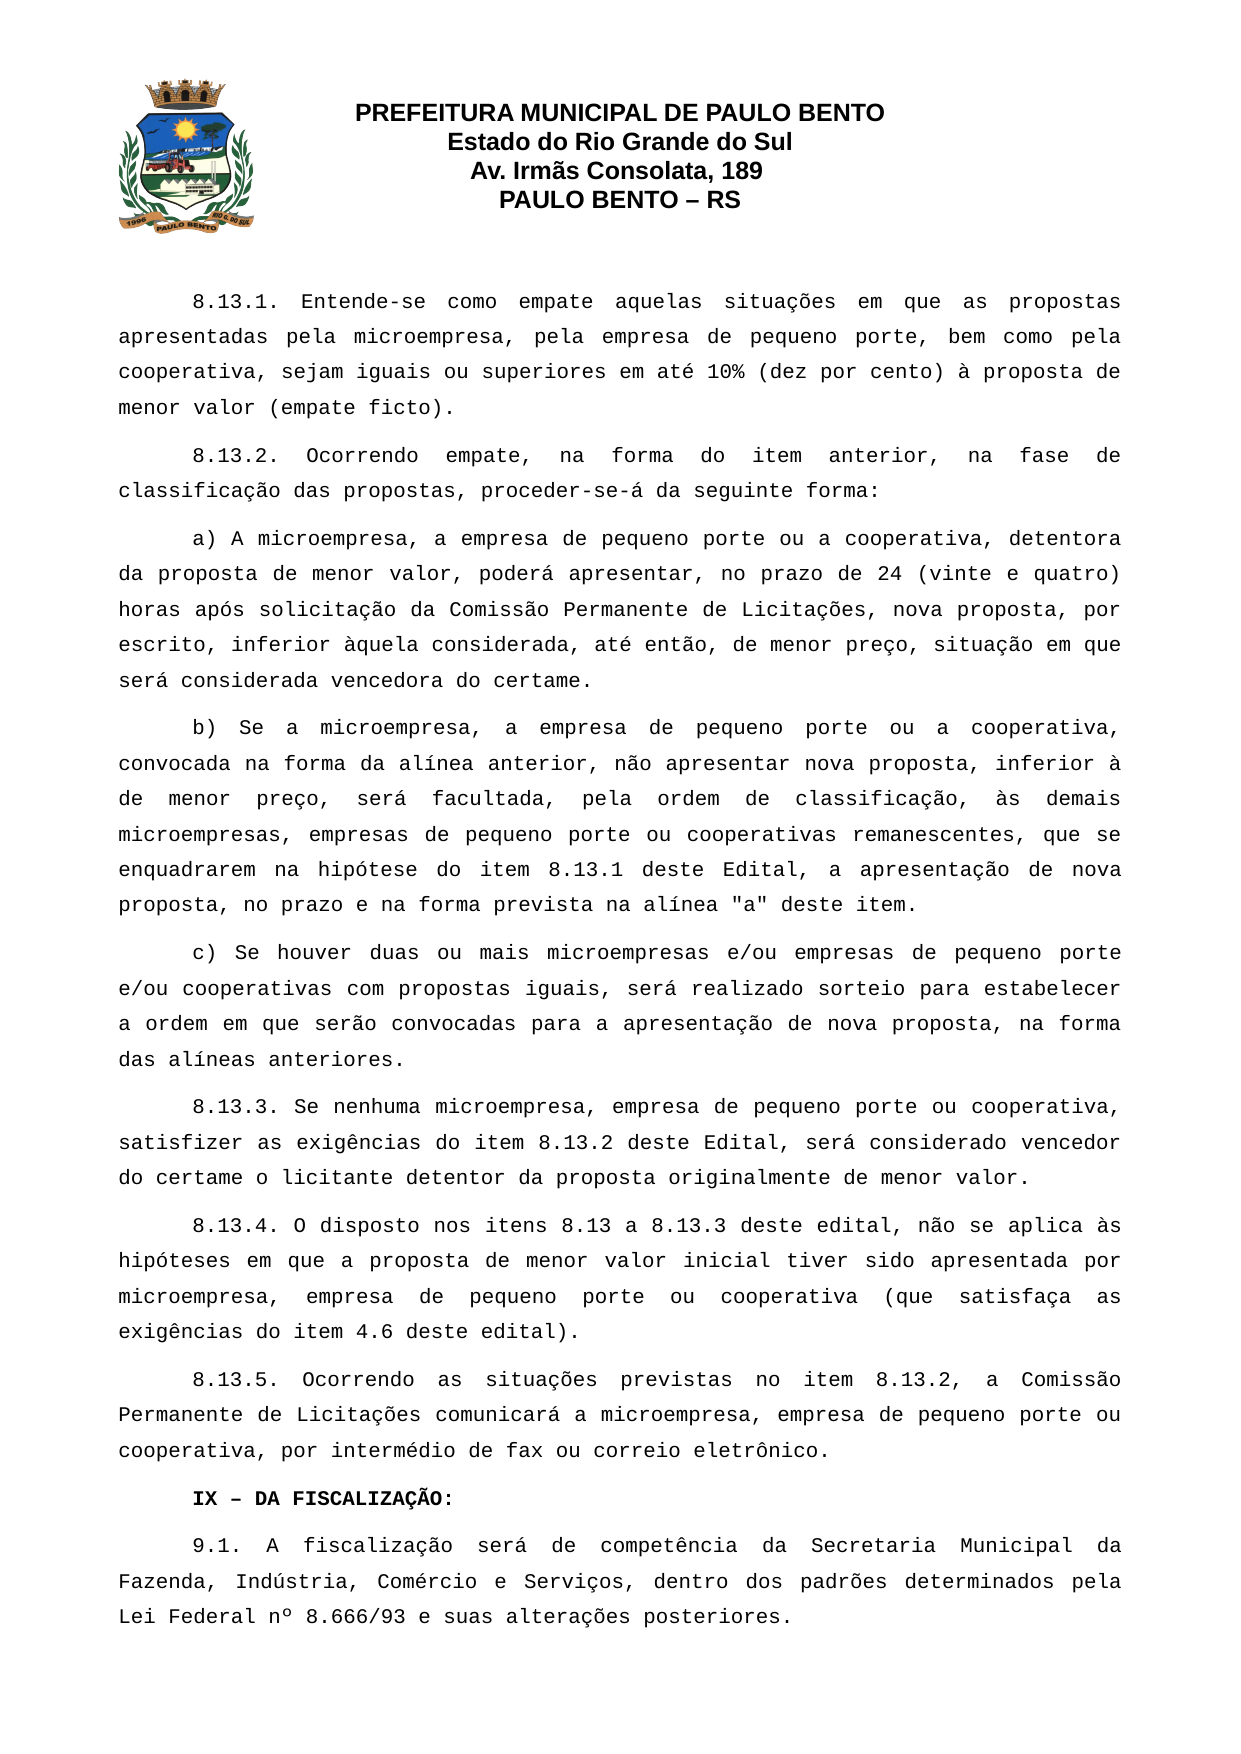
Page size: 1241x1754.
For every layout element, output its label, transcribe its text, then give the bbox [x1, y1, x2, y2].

text b) Se a microempresa, a empresa de pequeno porte ou a cooperativa, convocada na forma da alínea anterior, não apresentar nova proposta, inferior à de menor preço, será facultada, pela ordem de classificação, às demais microempresas, empresas de pequeno porte ou cooperativas remanescentes, que se enquadrarem na hipótese do item 8.13.1 deste Edital, a apresentação de nova proposta, no prazo e na forma prevista na alínea "a" deste item. [118, 717, 1122, 918]
text 8.13.5. Ocorrendo as situações previstas no item 8.13.2, a Comissão Permanente de Licitações comunicará a microempresa, empresa de pequeno porte ou cooperativa, por intermédio de fax ou correio eletrônico. [118, 1369, 1122, 1463]
text IX – DA FISCALIZAÇÃO: [118, 1488, 1122, 1511]
text c) Se houver duas ou mais microempresas e/ou empresas de pequeno porte e/ou cooperativas com propostas iguais, será realizado sorteio para estabelecer a ordem em que serão convocadas para a apresentação de nova proposta, na forma das alíneas anteriores. [118, 942, 1122, 1072]
text a) A microempresa, a empresa de pequeno porte ou a cooperativa, detentora da proposta de menor valor, poderá apresentar, no prazo de 24 (vinte e quatro) horas após solicitação da Comissão Permanente de Licitações, nova proposta, por escrito, inferior àquela considerada, até então, de menor preço, situação em que será considerada vencedora do certame. [118, 528, 1122, 693]
text 8.13.3. Se nenhuma microempresa, empresa de pequeno porte ou cooperativa, satisfizer as exigências do item 8.13.2 deste Edital, será considerado vencedor do certame o licitante detentor da proposta originalmente de menor valor. [118, 1096, 1122, 1191]
text 8.13.4. O disposto nos itens 8.13 a 8.13.3 deste edital, não se aplica às hipóteses em que a proposta de menor valor inicial tiver sido apresentada por microempresa, empresa de pequeno porte ou cooperativa (que satisfaça as exigências do item 4.6 deste edital). [118, 1215, 1122, 1345]
text 8.13.1. Entende-se como empate aquelas situações em que as propostas apresentadas pela microempresa, pela empresa de pequeno porte, bem como pela cooperativa, sejam iguais ou superiores em até 10% (dez por cento) à proposta de menor valor (empate ficto). [118, 291, 1122, 421]
picture [118, 78, 254, 234]
text 9.1. A fiscalização será de competência da Secretaria Municipal da Fazenda, Indústria, Comércio e Serviços, dentro dos padrões determinados pela Lei Federal nº 8.666/93 e suas alterações posteriores. [118, 1536, 1122, 1630]
text 8.13.2. Ocorrendo empate, na forma do item anterior, na fase de classificação das propostas, proceder-se-á da seguinte forma: [118, 445, 1122, 504]
